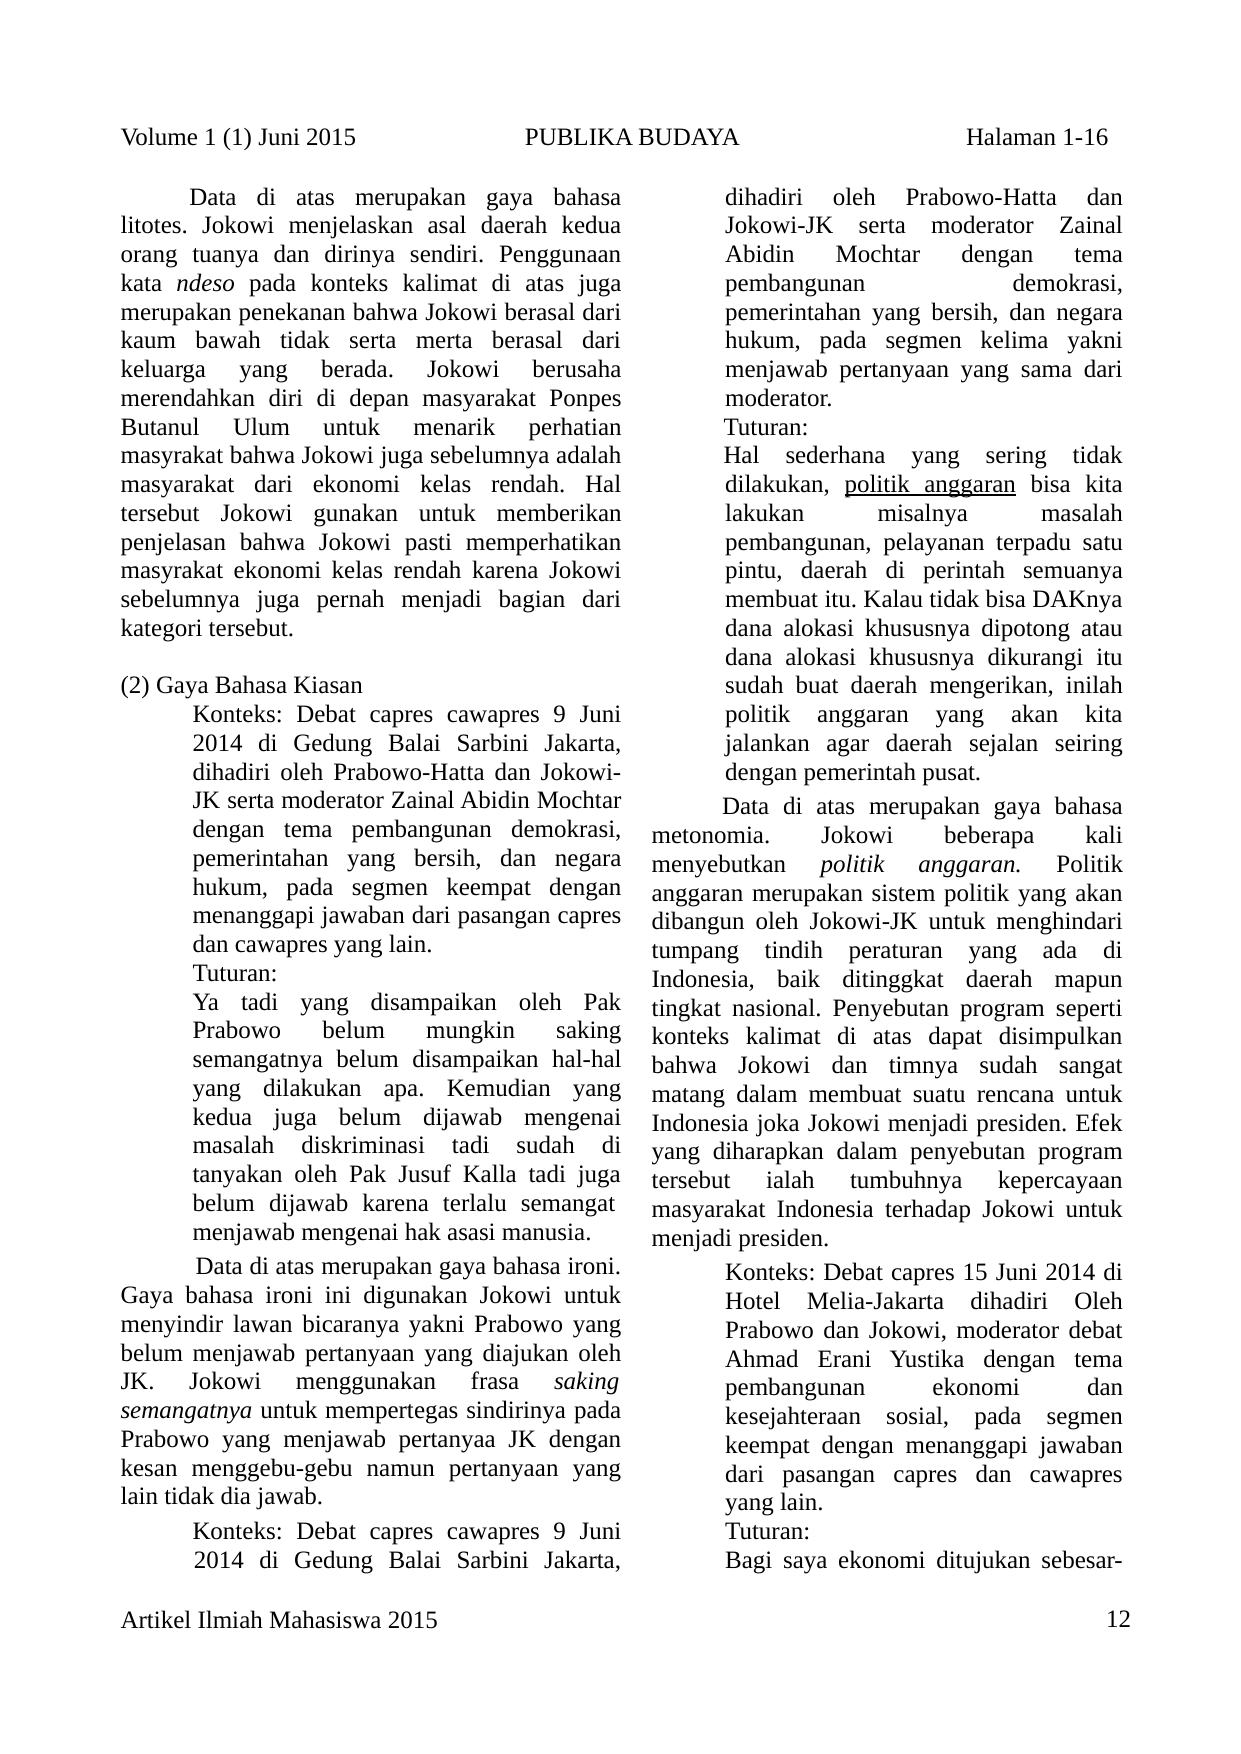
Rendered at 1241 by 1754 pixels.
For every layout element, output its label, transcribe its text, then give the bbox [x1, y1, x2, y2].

text Hal sederhana yang sering tidak dilakukan, politik anggaran bisa kita lakukan misalnya masalah pembangunan, pelayanan terpadu satu pintu, daerah di perintah semuanya membuat itu. Kalau tidak bisa DAKnya dana alokasi khususnya dipotong atau dana alokasi khususnya dikurangi itu sudah buat daerah mengerikan, inilah politik anggaran yang akan kita jalankan agar daerah sejalan seiring dengan pemerintah pusat. [723, 440, 1123, 785]
text Tuturan: [192, 958, 621, 987]
text Konteks: Debat capres 15 Juni 2014 di Hotel Melia-Jakarta dihadiri Oleh Prabowo dan Jokowi, moderator debat Ahmad Erani Yustika dengan tema pembangunan ekonomi dan kesejahteraan sosial, pada segmen keempat dengan menanggapi jawaban dari pasangan capres dan cawapres yang lain. [725, 1257, 1123, 1516]
text Ya tadi yang disampaikan oleh Pak Prabowo belum mungkin saking semangatnya belum disampaikan hal-hal yang dilakukan apa. Kemudian yang kedua juga belum dijawab mengenai masalah diskriminasi tadi sudah di tanyakan oleh Pak Jusuf Kalla tadi juga belum dijawab karena terlalu semangat menjawab mengenai hak asasi manusia. [192, 987, 621, 1245]
text Data di atas merupakan gaya bahasa litotes. Jokowi menjelaskan asal daerah kedua orang tuanya dan dirinya sendiri. Penggunaan kata ndeso pada konteks kalimat di atas juga merupakan penekanan bahwa Jokowi berasal dari kaum bawah tidak serta merta berasal dari keluarga yang berada. Jokowi berusaha merendahkan diri di depan masyarakat Ponpes Butanul Ulum untuk menarik perhatian masyrakat bahwa Jokowi juga sebelumnya adalah masyarakat dari ekonomi kelas rendah. Hal tersebut Jokowi gunakan untuk memberikan penjelasan bahwa Jokowi pasti memperhatikan masyrakat ekonomi kelas rendah karena Jokowi sebelumnya juga pernah menjadi bagian dari kategori tersebut. [120, 182, 621, 642]
list (2) Gaya Bahasa Kiasan [120, 670, 622, 699]
text Bagi saya ekonomi ditujukan sebesar- [725, 1545, 1123, 1574]
text Konteks: Debat capres cawapres 9 Juni 2014 di Gedung Balai Sarbini Jakarta, [192, 1516, 621, 1574]
text Data di atas merupakan gaya bahasa metonomia. Jokowi beberapa kali menyebutkan politik anggaran. Politik anggaran merupakan sistem politik yang akan dibangun oleh Jokowi-JK untuk menghindari tumpang tindih peraturan yang ada di Indonesia, baik ditinggkat daerah mapun tingkat nasional. Penyebutan program seperti konteks kalimat di atas dapat disimpulkan bahwa Jokowi dan timnya sudah sangat matang dalam membuat suatu rencana untuk Indonesia joka Jokowi menjadi presiden. Efek yang diharapkan dalam penyebutan program tersebut ialah tumbuhnya kepercayaan masyarakat Indonesia terhadap Jokowi untuk menjadi presiden. [651, 791, 1123, 1251]
text Tuturan: [725, 1516, 1123, 1545]
text Data di atas merupakan gaya bahasa ironi. Gaya bahasa ironi ini digunakan Jokowi untuk menyindir lawan bicaranya yakni Prabowo yang belum menjawab pertanyaan yang diajukan oleh JK. Jokowi menggunakan frasa saking semangatnya untuk mempertegas sindirinya pada Prabowo yang menjawab pertanyaa JK dengan kesan menggebu-gebu namun pertanyaan yang lain tidak dia jawab. [120, 1251, 621, 1510]
text Tuturan: [723, 412, 1123, 440]
list Konteks: Debat capres cawapres 9 Juni 2014 di Gedung Balai Sarbini Jakarta, dihadiri oleh Prabowo-Hatta dan Jokowi-JK serta moderator Zainal Abidin Mochtar dengan tema pembangunan demokrasi, pemerintahan yang bersih, dan negara hukum, pada segmen keempat dengan menanggapi jawaban dari pasangan capres dan cawapres yang lain. [192, 699, 621, 958]
text dihadiri oleh Prabowo-Hatta dan Jokowi-JK serta moderator Zainal Abidin Mochtar dengan tema pembangunan demokrasi, pemerintahan yang bersih, dan negara hukum, pada segmen kelima yakni menjawab pertanyaan yang sama dari moderator. [723, 182, 1123, 412]
